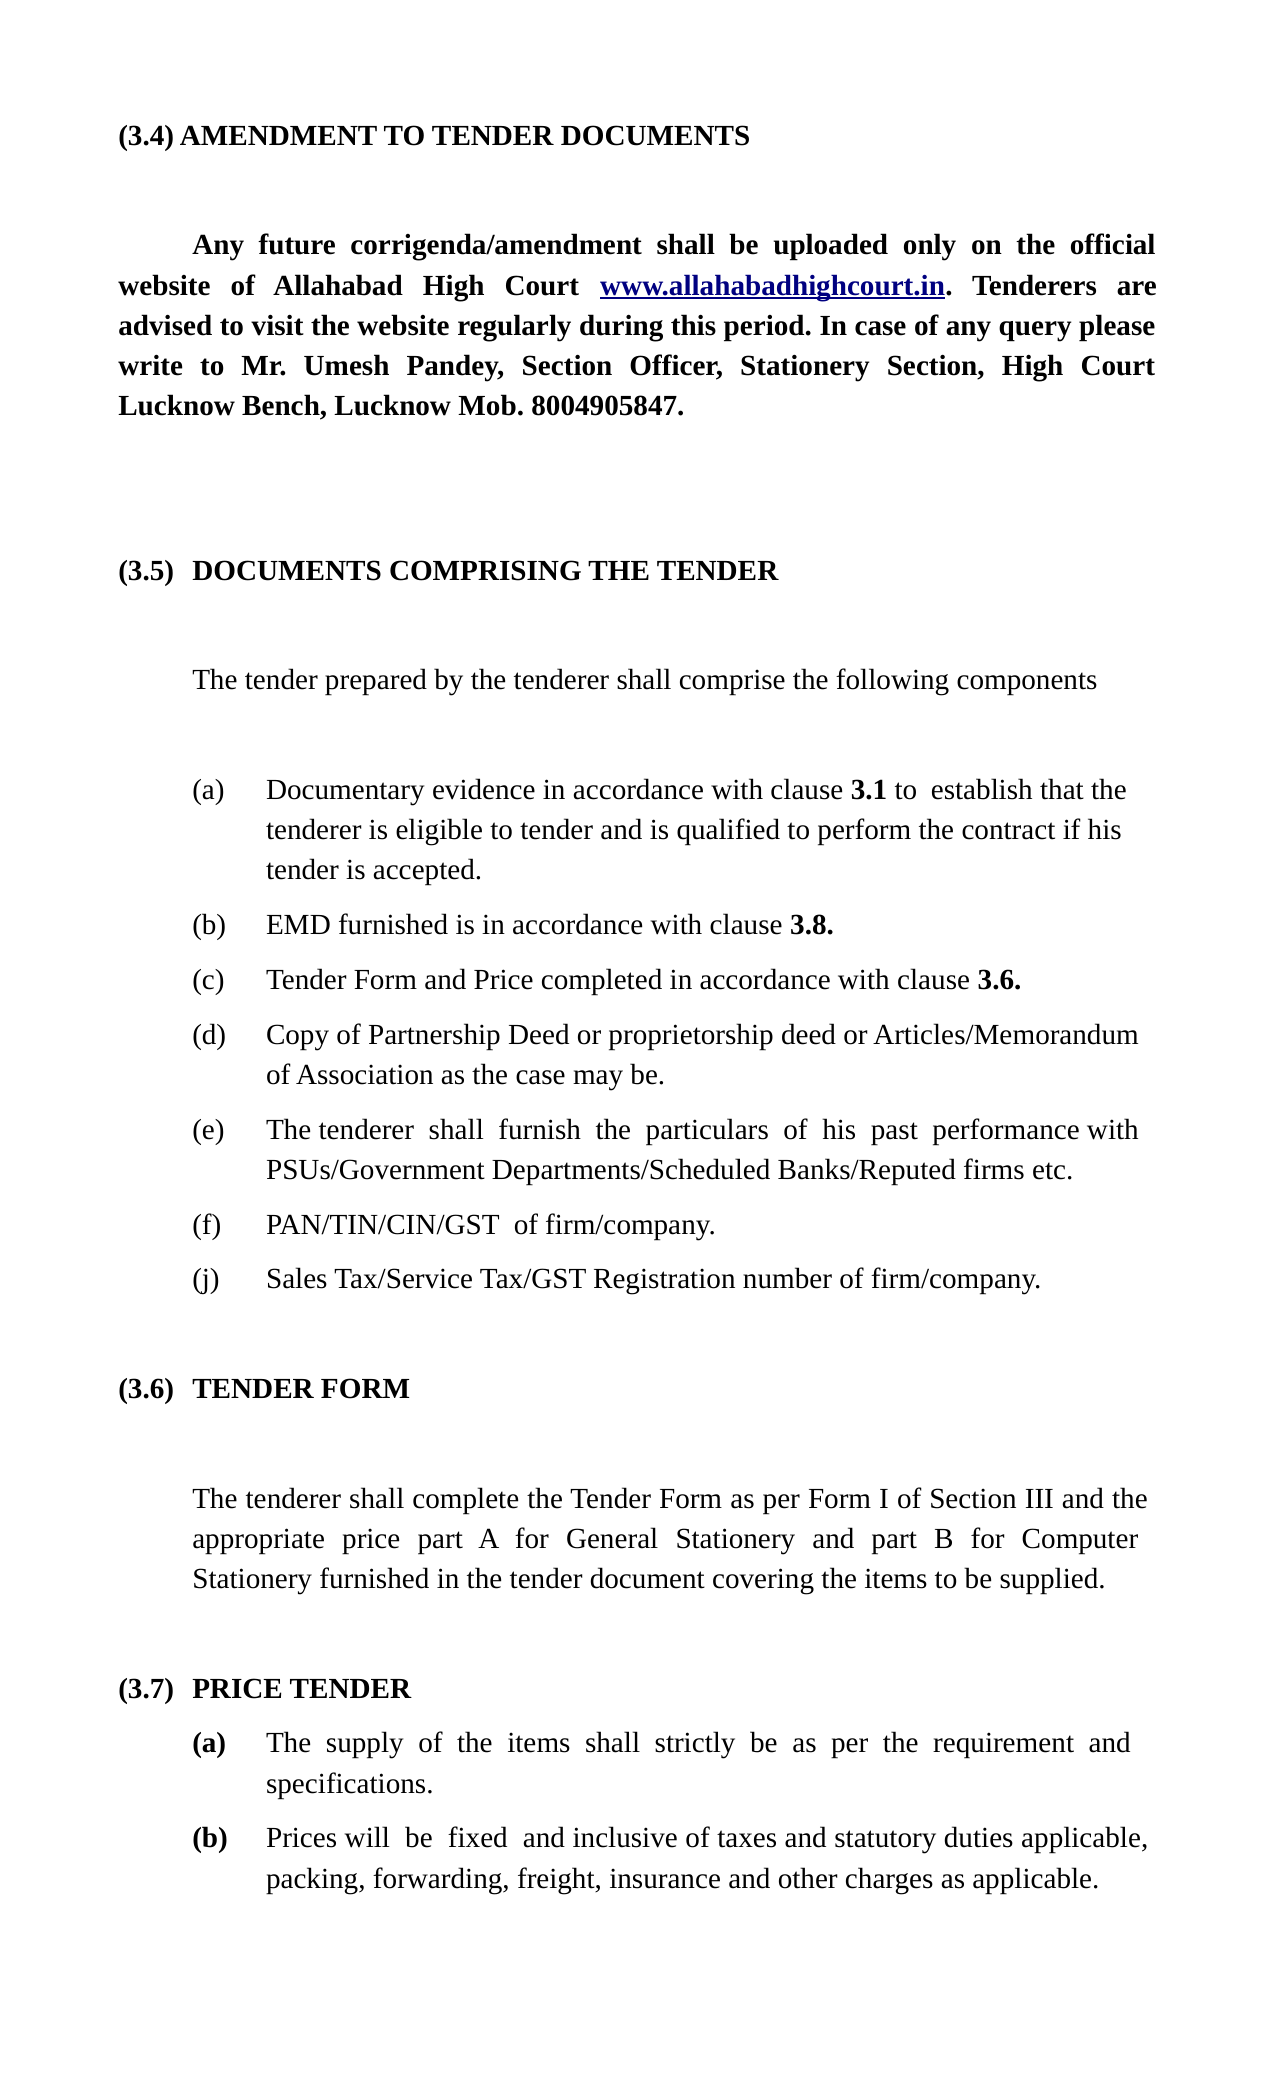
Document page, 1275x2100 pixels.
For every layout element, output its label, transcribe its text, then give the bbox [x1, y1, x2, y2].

text (b) Prices will be fixed and inclusive of taxes and statutory duties applicable, packing, forwarding, freight, insurance and other charges as applicable. [118, 1821, 1157, 1894]
text (e) The tenderer shall furnish the particulars of his past performance with PSUs/Government Departments/Scheduled Banks/Reputed firms etc. [118, 1112, 1157, 1186]
text (a) The supply of the items shall strictly be as per the requirement and specifications. [118, 1726, 1157, 1799]
text The tenderer shall complete the Tender Form as per Form I of Section III and the appropriate price part A for General Stationery and part B for Computer Stationery furnished in the tender document covering the items to be supplied. [118, 1481, 1157, 1595]
text Any future corrigenda/amendment shall be uploaded only on the official website of Allahabad High Court www.allahabadhighcourt.in. Tenderers are advised to visit the website regularly during this period. In case of any query please write to Mr. Umesh Pandey, Section Officer, Stationery Section, High Court Lucknow Bench, Lucknow Mob. 8004905847. [118, 228, 1157, 422]
text The tender prepared by the tenderer shall comprise the following components [118, 662, 1157, 696]
text (3.7) PRICE TENDER [118, 1671, 1157, 1704]
text (3.4) AMENDMENT TO TENDER DOCUMENTS [118, 118, 1157, 152]
text (j) Sales Tax/Service Tax/GST Registration number of firm/company. [118, 1262, 1157, 1295]
text (f) PAN/TIN/CIN/GST of firm/company. [118, 1207, 1157, 1240]
text (c) Tender Form and Price completed in accordance with clause 3.6. [118, 962, 1157, 996]
text (3.5) DOCUMENTS COMPRISING THE TENDER [118, 553, 1157, 586]
text (a) Documentary evidence in accordance with clause 3.1 to establish that the tenderer is eligible to tender and is qualified to perform the contract if his tender is accepted. [118, 772, 1157, 886]
text (3.6) TENDER FORM [118, 1371, 1157, 1405]
text (d) Copy of Partnership Deed or proprietorship deed or Articles/Memorandum of Association as the case may be. [118, 1017, 1157, 1091]
text (b) EMD furnished is in accordance with clause 3.8. [118, 907, 1157, 941]
